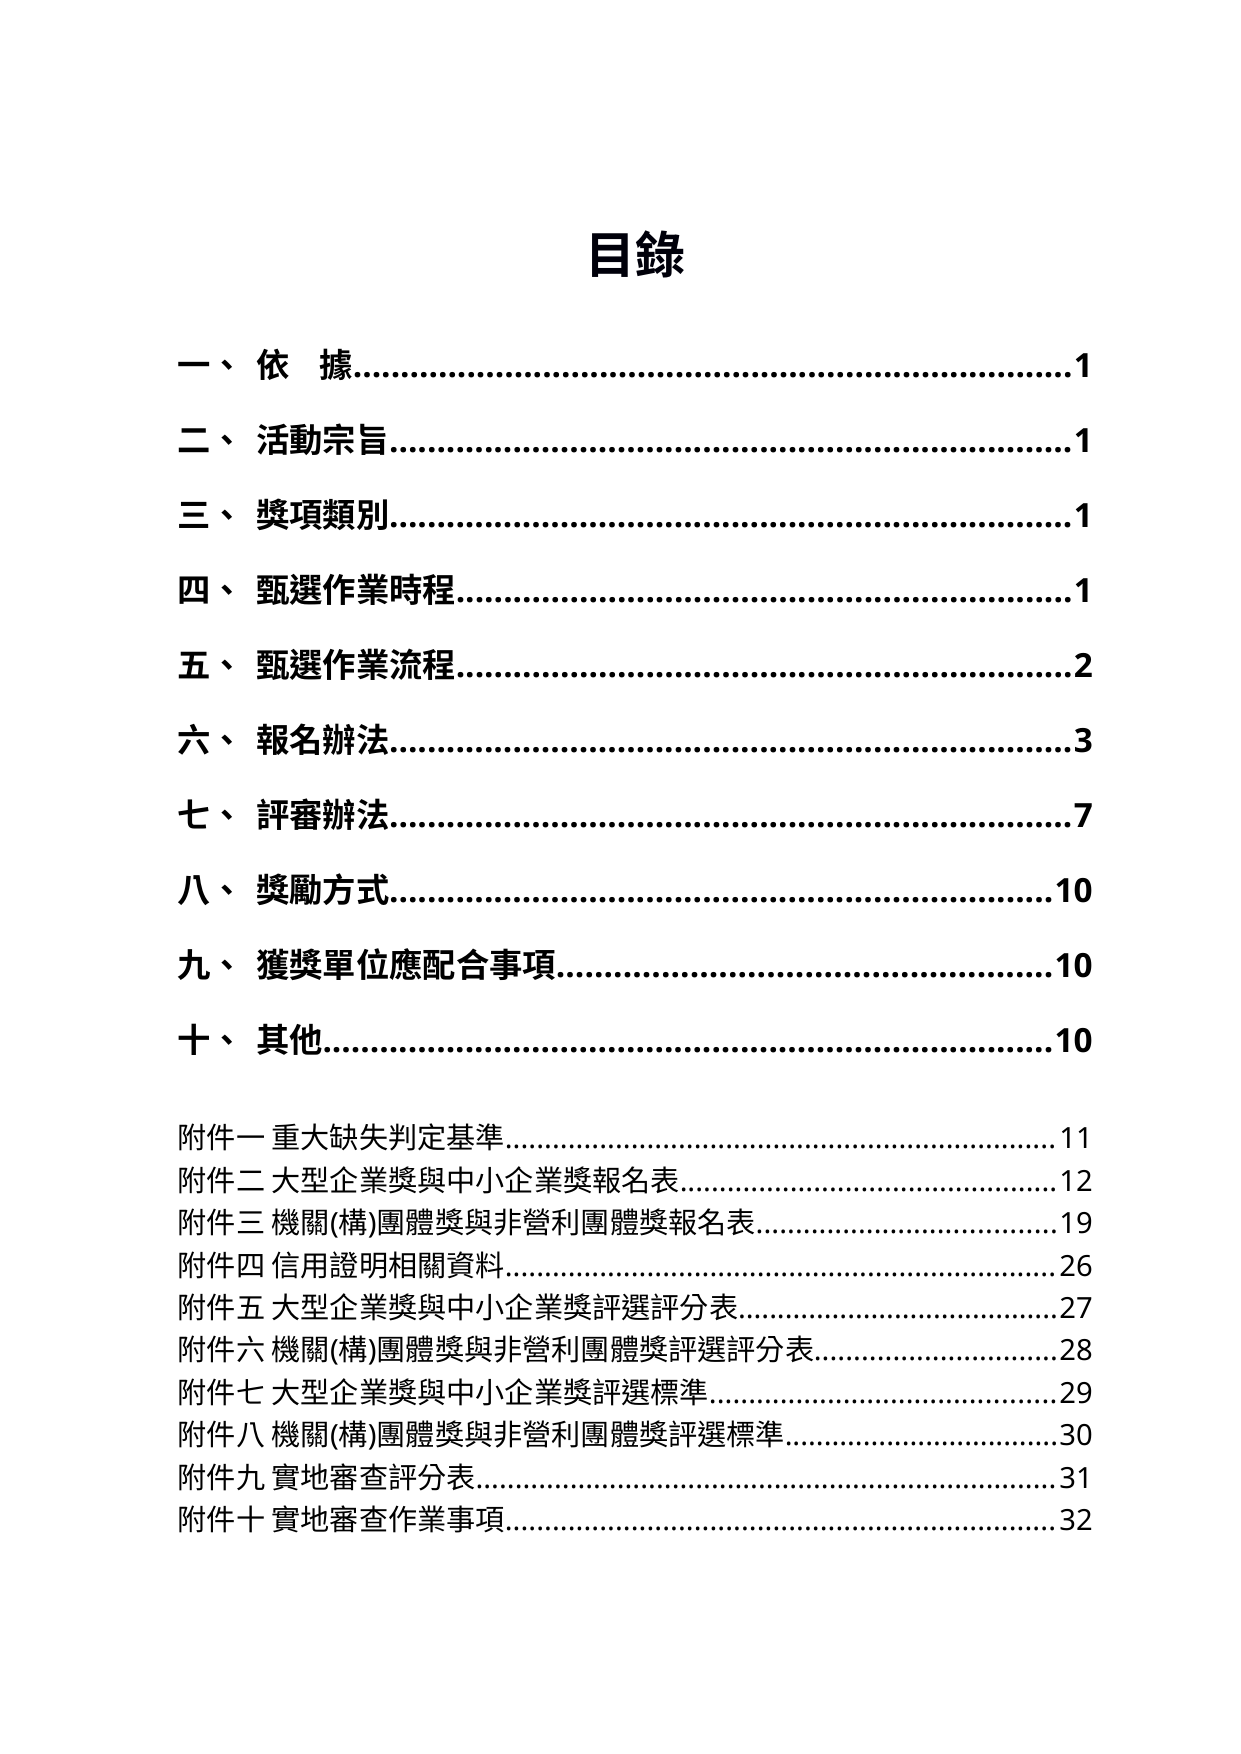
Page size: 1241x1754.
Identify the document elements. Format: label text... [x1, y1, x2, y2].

text 附件三 機關(構)團體獎與非營利團體獎報名表 19 [177, 1200, 1092, 1242]
text 八、 獎勵方式 10 [177, 850, 1092, 925]
text 附件十 實地審查作業事項 32 [177, 1497, 1092, 1539]
text 四、 甄選作業時程 1 [177, 550, 1092, 625]
text 三、 獎項類別 1 [177, 475, 1092, 550]
text 附件六 機關(構)團體獎與非營利團體獎評選評分表 28 [177, 1327, 1092, 1369]
text 附件一 重大缺失判定基準 11 [177, 1115, 1092, 1157]
text 六、 報名辦法 3 [177, 700, 1092, 775]
text 附件二 大型企業獎與中小企業獎報名表 12 [177, 1157, 1092, 1200]
text 五、 甄選作業流程 2 [177, 625, 1092, 700]
text 一、 依 據 1 [177, 325, 1092, 400]
text 附件八 機關(構)團體獎與非營利團體獎評選標準 30 [177, 1412, 1092, 1454]
text 附件九 實地審查評分表 31 [177, 1454, 1092, 1497]
text 附件七 大型企業獎與中小企業獎評選標準 29 [177, 1369, 1092, 1412]
text 十、 其他 10 [177, 1000, 1092, 1075]
text 二、 活動宗旨 1 [177, 400, 1092, 475]
text 七、 評審辦法 7 [177, 775, 1092, 850]
subtitle 目錄 [177, 214, 1092, 289]
text 附件五 大型企業獎與中小企業獎評選評分表 27 [177, 1284, 1092, 1327]
text 附件四 信用證明相關資料 26 [177, 1242, 1092, 1284]
text 九、 獲獎單位應配合事項 10 [177, 925, 1092, 1000]
